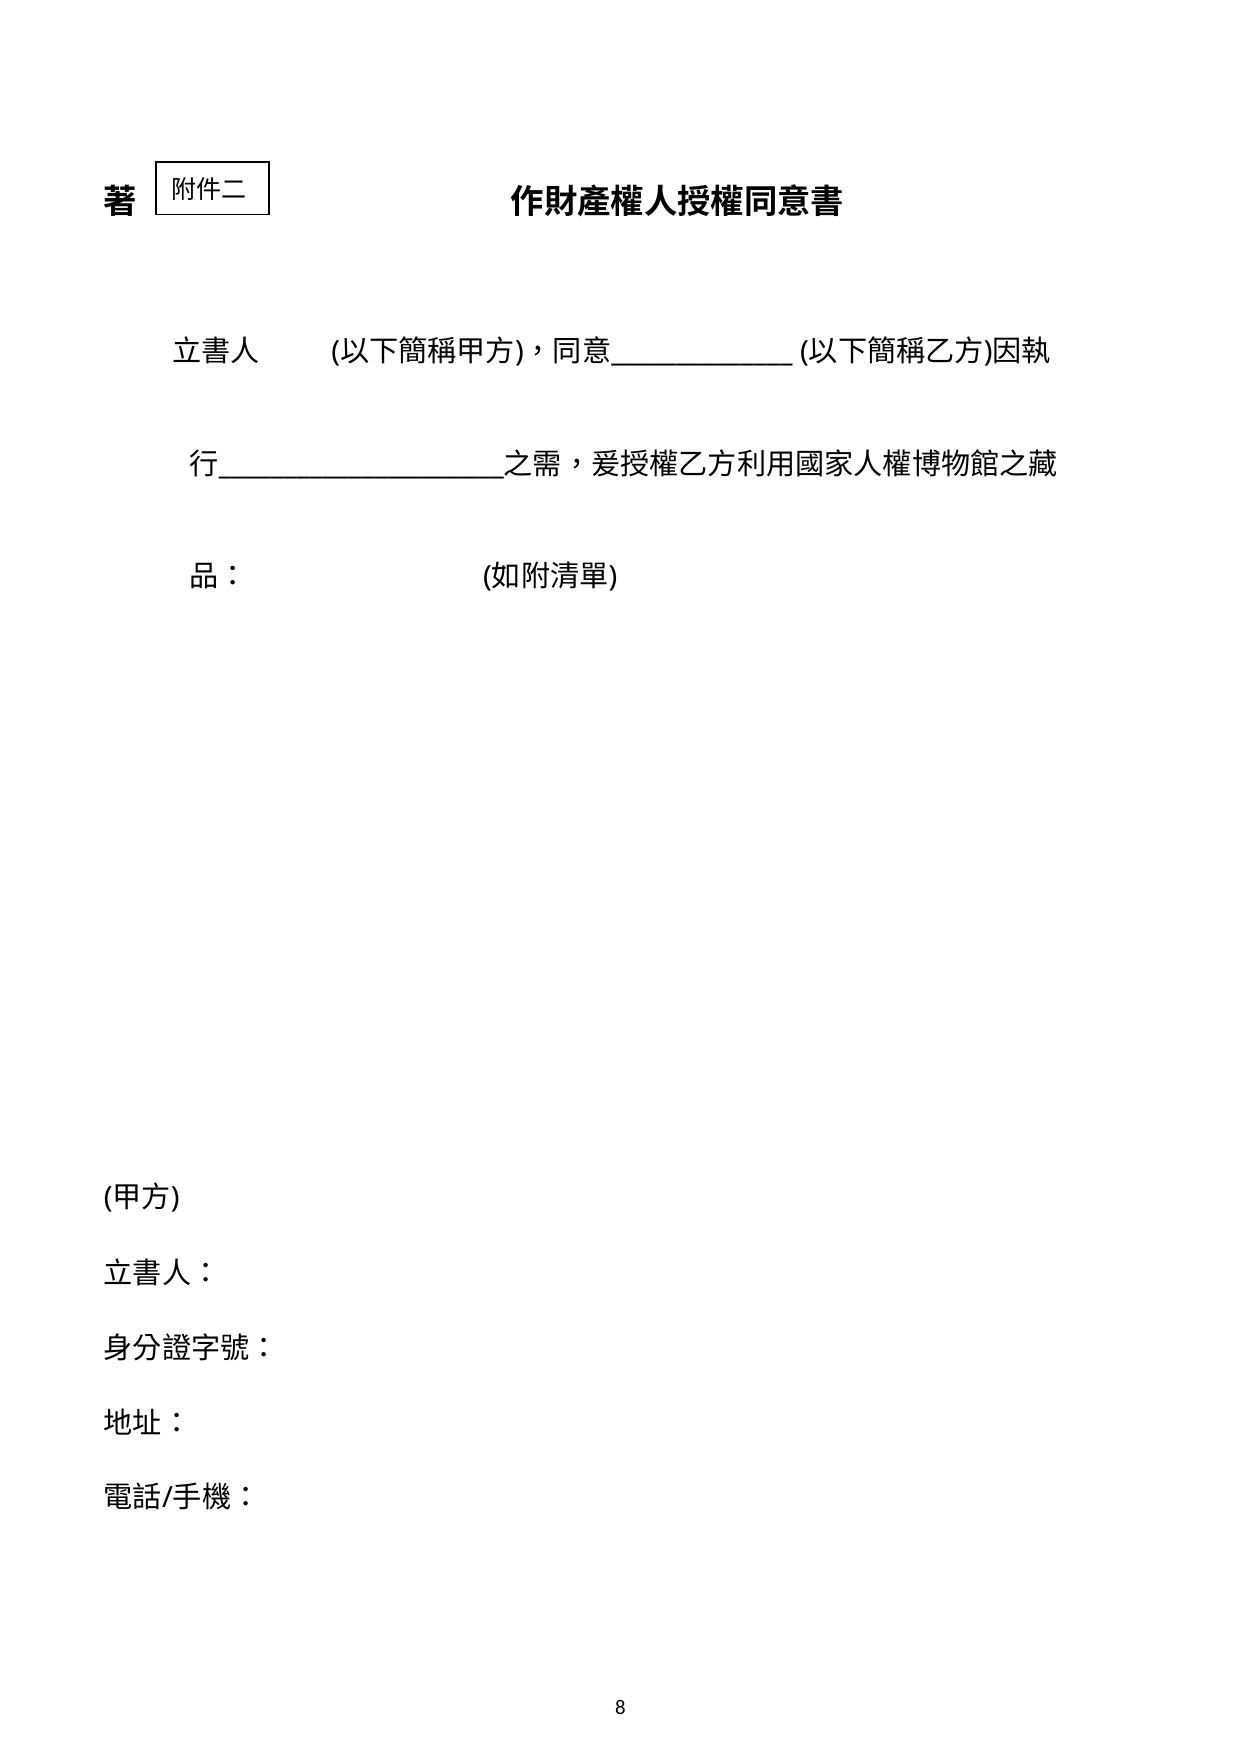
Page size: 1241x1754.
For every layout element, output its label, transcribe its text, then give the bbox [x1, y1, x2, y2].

text 地址： [103, 1383, 1063, 1458]
text 附件二 [171, 170, 254, 206]
text 身分證字號： [103, 1308, 1063, 1383]
text 立書人 (以下簡稱甲方)，同意______________ (以下簡稱乙方)因執行______________________之需，爰授權乙方利用國家人權博物館之藏品： (如附清單) [103, 312, 1063, 612]
text 電話/手機： [103, 1458, 1063, 1533]
text 著作財產權人授權同意書 [103, 162, 1063, 237]
text 立書人： [103, 1233, 1063, 1308]
text (甲方) [103, 1158, 1063, 1233]
